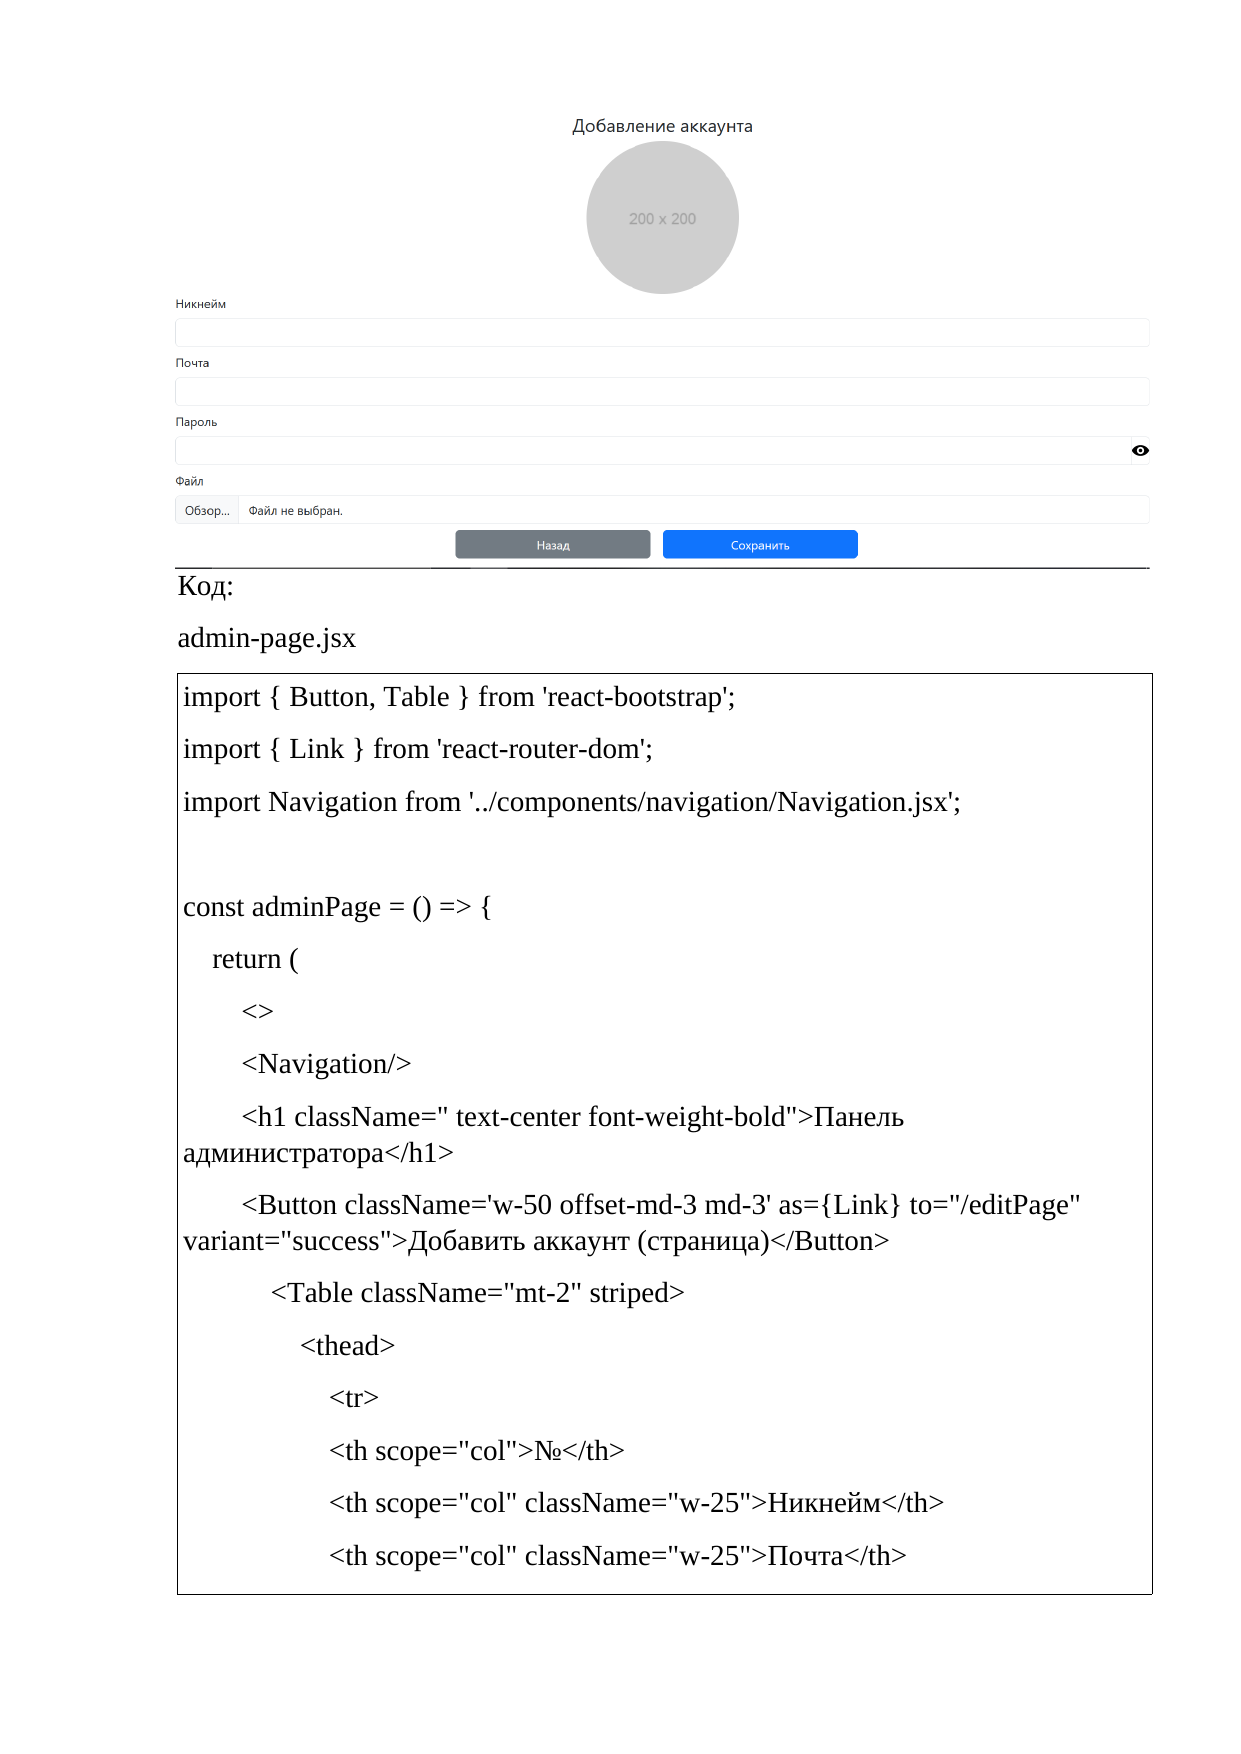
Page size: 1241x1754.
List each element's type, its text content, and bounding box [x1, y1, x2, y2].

text admin-page.jsx [177, 621, 1152, 654]
text Код: [177, 537, 1152, 602]
table_header import { Button, Table } from 'react-bootstrap'; import { Link } from 'react-router-dom'; import Navigation from '../components/navigation/Navigation.jsx'; const adminPage = () => { return ( <> <Navigation/> <h1 className=" text-center font-weight-bold">Панель администратора</h1> <Button className='w-50 offset-md-3 md-3' as={Link} to="/editPage" variant="success">Добавить аккаунт (страница)</Button> <Table className="mt-2" striped> <thead> <tr> <th scope="col">№</th> <th scope="col" className="w-25">Никнейм</th> <th scope="col" className="w-25">Почта</th> [178, 674, 1152, 1594]
picture [175, 118, 1150, 569]
